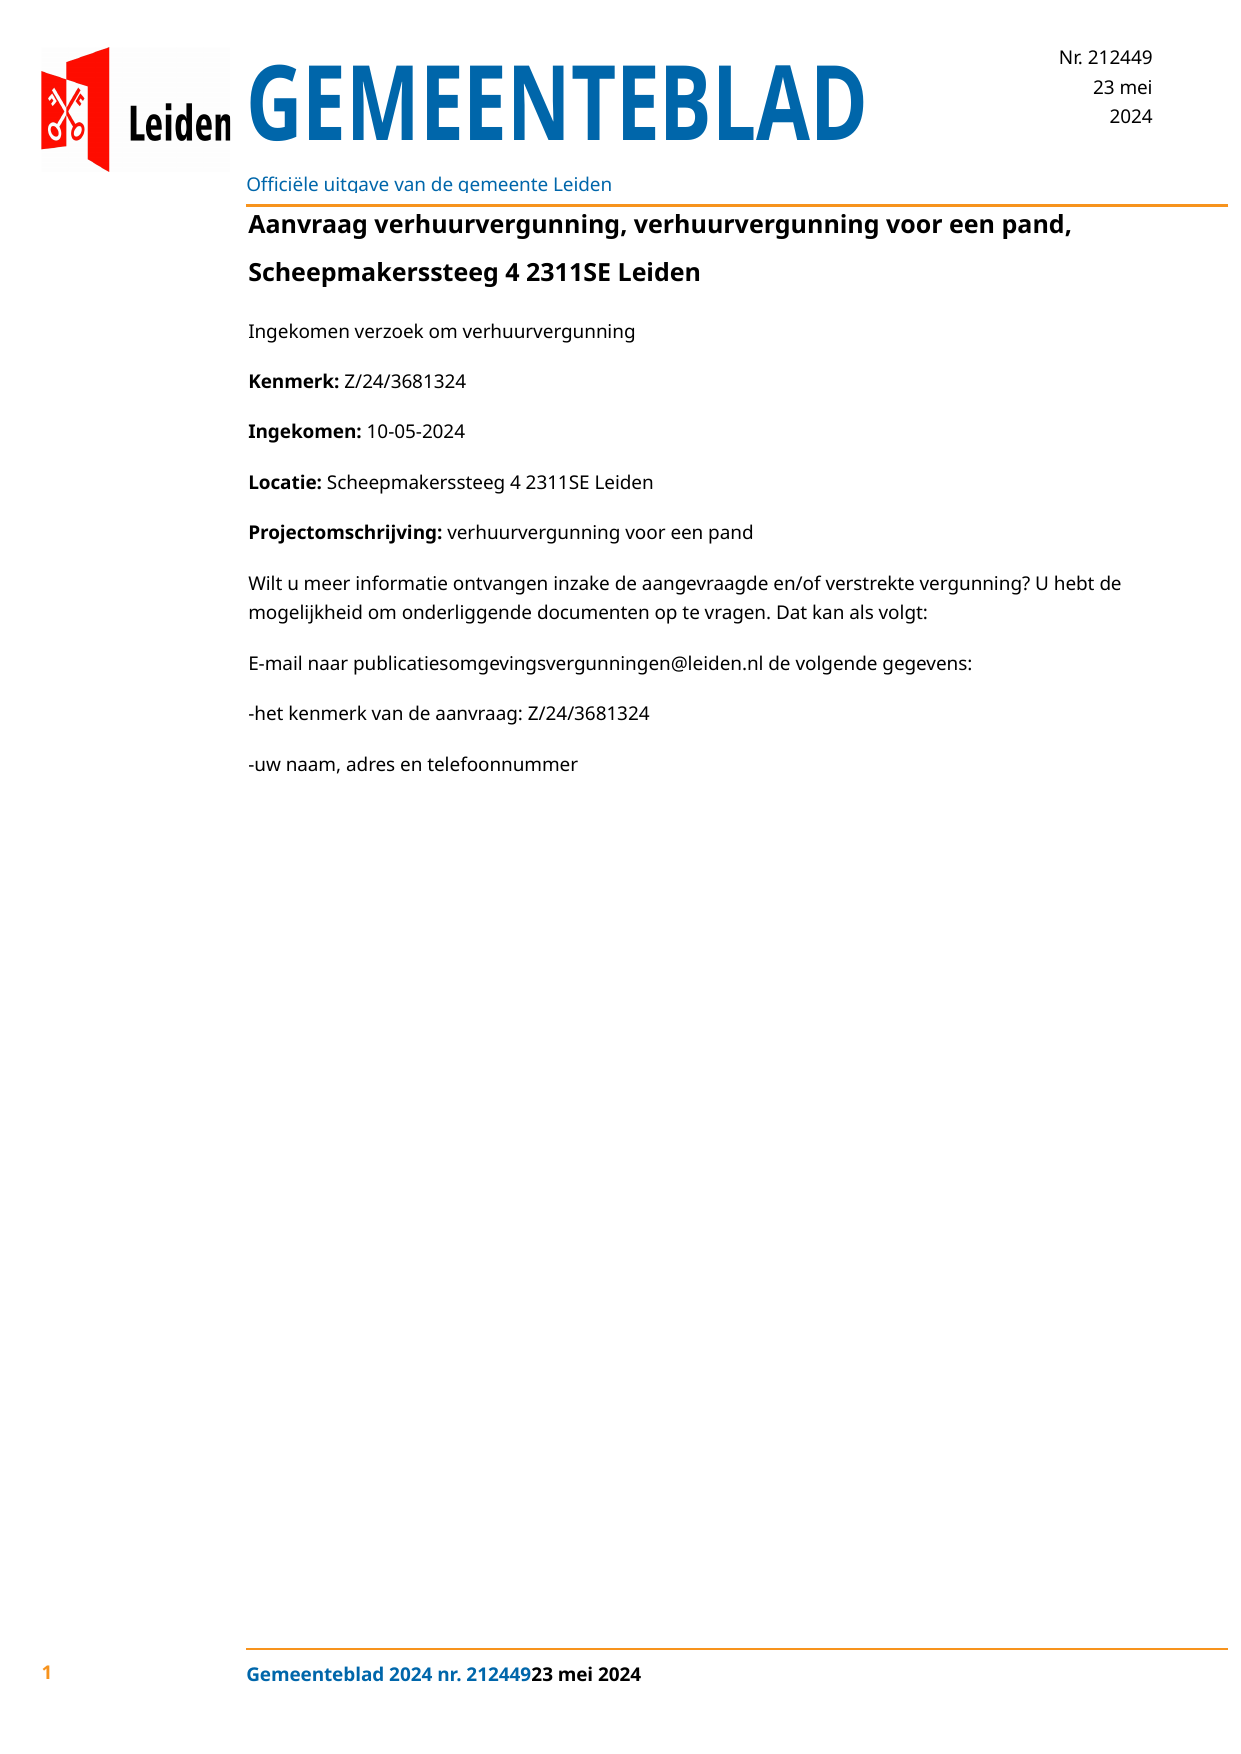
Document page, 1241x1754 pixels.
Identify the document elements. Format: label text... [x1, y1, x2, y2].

picture [41, 47, 231, 172]
text E-mail naar publicatiesomgevingsvergunningen@leiden.nl de volgende gegevens: [248, 650, 1152, 676]
text Ingekomen: 10-05-2024 [248, 419, 1152, 444]
text -uw naam, adres en telefoonnummer [248, 751, 1152, 777]
text Locatie: Scheepmakerssteeg 4 2311SE Leiden [248, 469, 1152, 495]
text Aanvraag verhuurvergunning, verhuurvergunning voor een pand, Scheepmakerssteeg 4 2311SE Leiden [248, 207, 1152, 288]
text Wilt u meer informatie ontvangen inzake de aangevraagde en/of verstrekte vergunning? U hebt de mogelijkheid om onderliggende documenten op te vragen. Dat kan als volgt: [248, 570, 1152, 625]
text Kenmerk: Z/24/3681324 [248, 368, 1152, 394]
text Projectomschrijving: verhuurvergunning voor een pand [248, 519, 1152, 545]
text Ingekomen verzoek om verhuurvergunning [248, 318, 1152, 344]
text -het kenmerk van de aanvraag: Z/24/3681324 [248, 700, 1152, 726]
